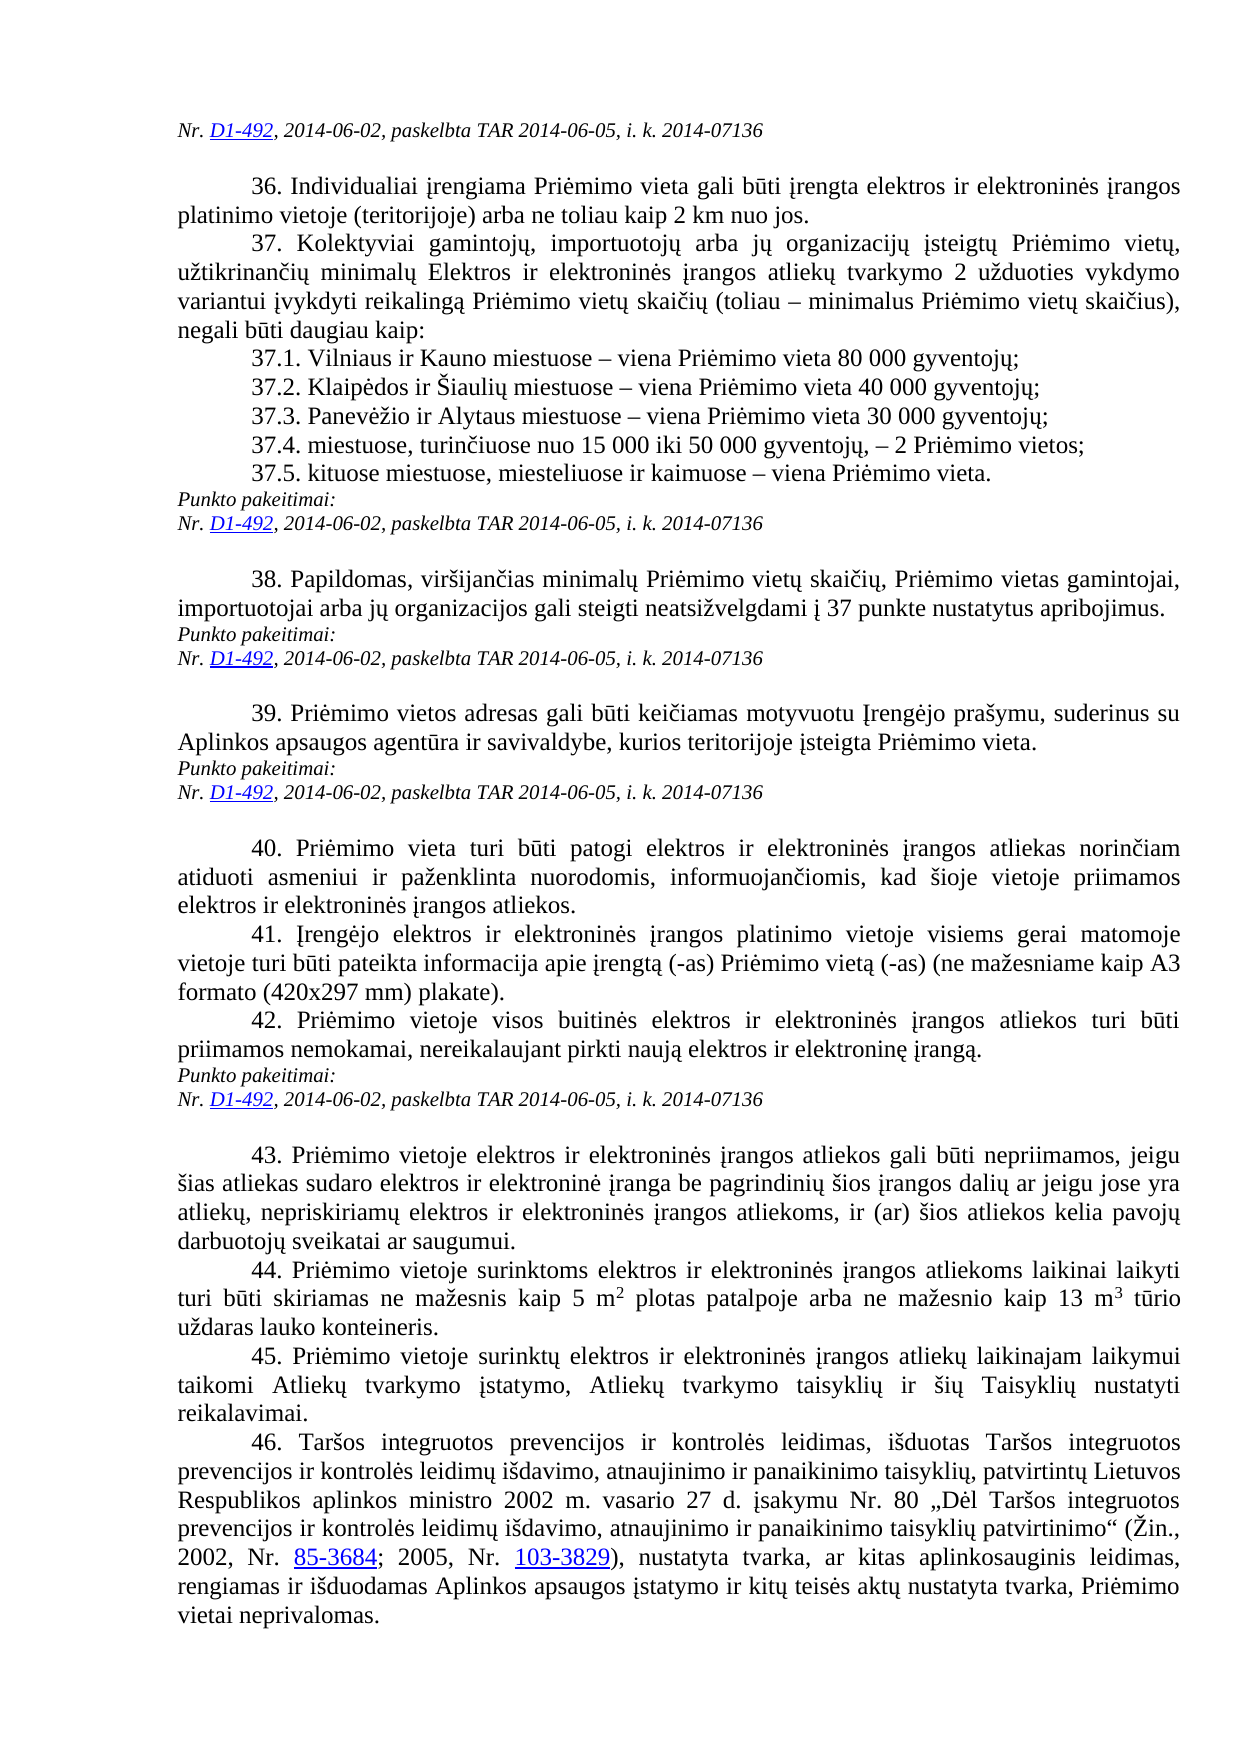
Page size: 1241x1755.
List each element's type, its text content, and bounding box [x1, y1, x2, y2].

text Punkto pakeitimai: [177, 1063, 1181, 1087]
text 37.2. Klaipėdos ir Šiaulių miestuose – viena Priėmimo vieta 40 000 gyventojų; [177, 372, 1181, 401]
text Nr. D1-492, 2014-06-02, paskelbta TAR 2014-06-05, i. k. 2014-07136 [177, 118, 1181, 142]
text 46. Taršos integruotos prevencijos ir kontrolės leidimas, išduotas Taršos integruotos prevencijos ir kontrolės leidimų išdavimo, atnaujinimo ir panaikinimo taisyklių, patvirtintų Lietuvos Respublikos aplinkos ministro 2002 m. vasario 27 d. įsakymu Nr. 80 „Dėl Taršos integruotos prevencijos ir kontrolės leidimų išdavimo, atnaujinimo ir panaikinimo taisyklių patvirtinimo“ (Žin., 2002, Nr. 85-3684; 2005, Nr. 103-3829), nustatyta tvarka, ar kitas aplinkosauginis leidimas, rengiamas ir išduodamas Aplinkos apsaugos įstatymo ir kitų teisės aktų nustatyta tvarka, Priėmimo vietai neprivalomas. [177, 1427, 1181, 1628]
text 38. Papildomas, viršijančias minimalų Priėmimo vietų skaičių, Priėmimo vietas gamintojai, importuotojai arba jų organizacijos gali steigti neatsižvelgdami į 37 punkte nustatytus apribojimus. [177, 564, 1181, 622]
text Nr. D1-492, 2014-06-02, paskelbta TAR 2014-06-05, i. k. 2014-07136 [177, 780, 1181, 804]
text 37.3. Panevėžio ir Alytaus miestuose – viena Priėmimo vieta 30 000 gyventojų; [177, 401, 1181, 430]
text 37.1. Vilniaus ir Kauno miestuose – viena Priėmimo vieta 80 000 gyventojų; [177, 343, 1181, 372]
text 41. Įrengėjo elektros ir elektroninės įrangos platinimo vietoje visiems gerai matomoje vietoje turi būti pateikta informacija apie įrengtą (-as) Priėmimo vietą (-as) (ne mažesniame kaip A3 formato (420x297 mm) plakate). [177, 919, 1181, 1005]
text Punkto pakeitimai: [177, 622, 1181, 646]
text Nr. D1-492, 2014-06-02, paskelbta TAR 2014-06-05, i. k. 2014-07136 [177, 1087, 1181, 1111]
text 43. Priėmimo vietoje elektros ir elektroninės įrangos atliekos gali būti nepriimamos, jeigu šias atliekas sudaro elektros ir elektroninė įranga be pagrindinių šios įrangos dalių ar jeigu jose yra atliekų, nepriskiriamų elektros ir elektroninės įrangos atliekoms, ir (ar) šios atliekos kelia pavojų darbuotojų sveikatai ar saugumui. [177, 1140, 1181, 1255]
text Nr. D1-492, 2014-06-02, paskelbta TAR 2014-06-05, i. k. 2014-07136 [177, 511, 1181, 535]
text Punkto pakeitimai: [177, 756, 1181, 780]
text Punkto pakeitimai: [177, 487, 1181, 511]
text 37. Kolektyviai gamintojų, importuotojų arba jų organizacijų įsteigtų Priėmimo vietų, užtikrinančių minimalų Elektros ir elektroninės įrangos atliekų tvarkymo 2 užduoties vykdymo variantui įvykdyti reikalingą Priėmimo vietų skaičių (toliau – minimalus Priėmimo vietų skaičius), negali būti daugiau kaip: [177, 228, 1181, 343]
text Nr. D1-492, 2014-06-02, paskelbta TAR 2014-06-05, i. k. 2014-07136 [177, 646, 1181, 670]
text 39. Priėmimo vietos adresas gali būti keičiamas motyvuotu Įrengėjo prašymu, suderinus su Aplinkos apsaugos agentūra ir savivaldybe, kurios teritorijoje įsteigta Priėmimo vieta. [177, 698, 1181, 756]
text 37.5. kituose miestuose, miesteliuose ir kaimuose – viena Priėmimo vieta. [177, 458, 1181, 487]
text 44. Priėmimo vietoje surinktoms elektros ir elektroninės įrangos atliekoms laikinai laikyti turi būti skiriamas ne mažesnis kaip 5 m2 plotas patalpoje arba ne mažesnio kaip 13 m3 tūrio uždaras lauko konteineris. [177, 1255, 1181, 1341]
text 45. Priėmimo vietoje surinktų elektros ir elektroninės įrangos atliekų laikinajam laikymui taikomi Atliekų tvarkymo įstatymo, Atliekų tvarkymo taisyklių ir šių Taisyklių nustatyti reikalavimai. [177, 1341, 1181, 1427]
text 37.4. miestuose, turinčiuose nuo 15 000 iki 50 000 gyventojų, – 2 Priėmimo vietos; [177, 430, 1181, 458]
text 40. Priėmimo vieta turi būti patogi elektros ir elektroninės įrangos atliekas norinčiam atiduoti asmeniui ir paženklinta nuorodomis, informuojančiomis, kad šioje vietoje priimamos elektros ir elektroninės įrangos atliekos. [177, 833, 1181, 919]
text 36. Individualiai įrengiama Priėmimo vieta gali būti įrengta elektros ir elektroninės įrangos platinimo vietoje (teritorijoje) arba ne toliau kaip 2 km nuo jos. [177, 171, 1181, 228]
text 42. Priėmimo vietoje visos buitinės elektros ir elektroninės įrangos atliekos turi būti priimamos nemokamai, nereikalaujant pirkti naują elektros ir elektroninę įrangą. [177, 1005, 1181, 1063]
